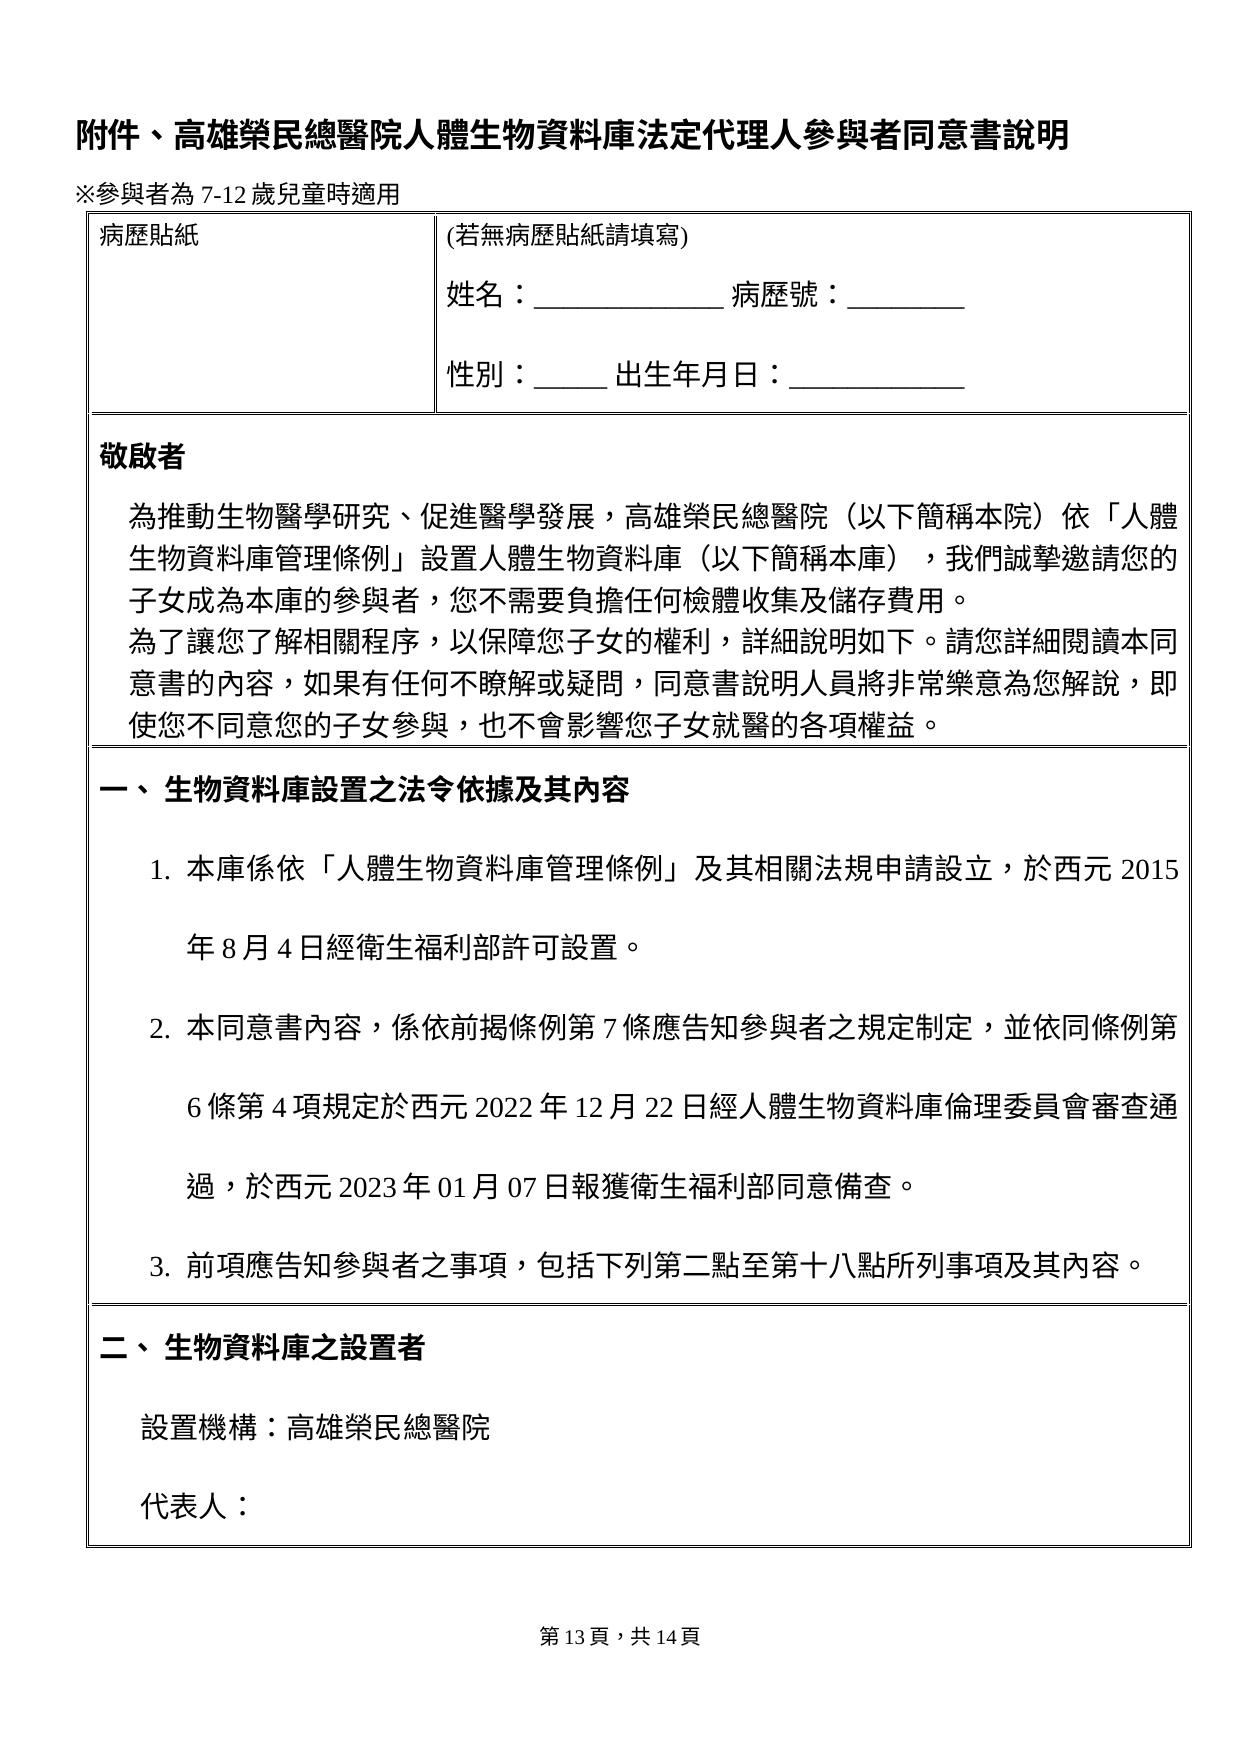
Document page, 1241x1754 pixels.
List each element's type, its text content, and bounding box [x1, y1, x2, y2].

table_cell 生物資料庫設置之法令依據及其內容 本庫係依「人體生物資料庫管理條例」及其相關法規申請設立，於西元2015年8月4日經衛生福利部許可設置。 本同意書內容，係依前揭條例第7條應告知參與者之規定制定，並依同條例第6條第4項規定於西元2022年12月22日經人體生物資料庫倫理委員會審查通過，於西元2023年01月07日報獲衛生福利部同意備查。 前項應告知參與者之事項，包括下列第二點至第十八點所列事項及其內容。 [89, 745, 1189, 1303]
text ※參與者為7-12歲兒童時適用 [75, 173, 1165, 211]
table_header 病歷貼紙 [89, 214, 435, 412]
table_cell 生物資料庫之設置者 設置機構：高雄榮民總醫院 代表人： [88, 1303, 1190, 1544]
text 附件、高雄榮民總醫院人體生物資料庫法定代理人參與者同意書說明 [75, 94, 1165, 173]
table_cell 敬啟者 為推動生物醫學研究、促進醫學發展，高雄榮民總醫院（以下簡稱本院）依「人體生物資料庫管理條例」設置人體生物資料庫（以下簡稱本庫），我們誠摯邀請您的子女成為本庫的參與者，您不需要負擔任何檢體收集及儲存費用。 為了讓您了解相關程序，以保障您子女的權利，詳細說明如下。請您詳細閱讀本同意書的內容，如果有任何不瞭解或疑問，同意書說明人員將非常樂意為您解說，即使您不同意您的子女參與，也不會影響您子女就醫的各項權益。 [88, 412, 1190, 744]
table_header (若無病歷貼紙請填寫) 姓名：_____________ 病歷號：________ 性別：_____ 出生年月日：____________ [435, 214, 1189, 412]
